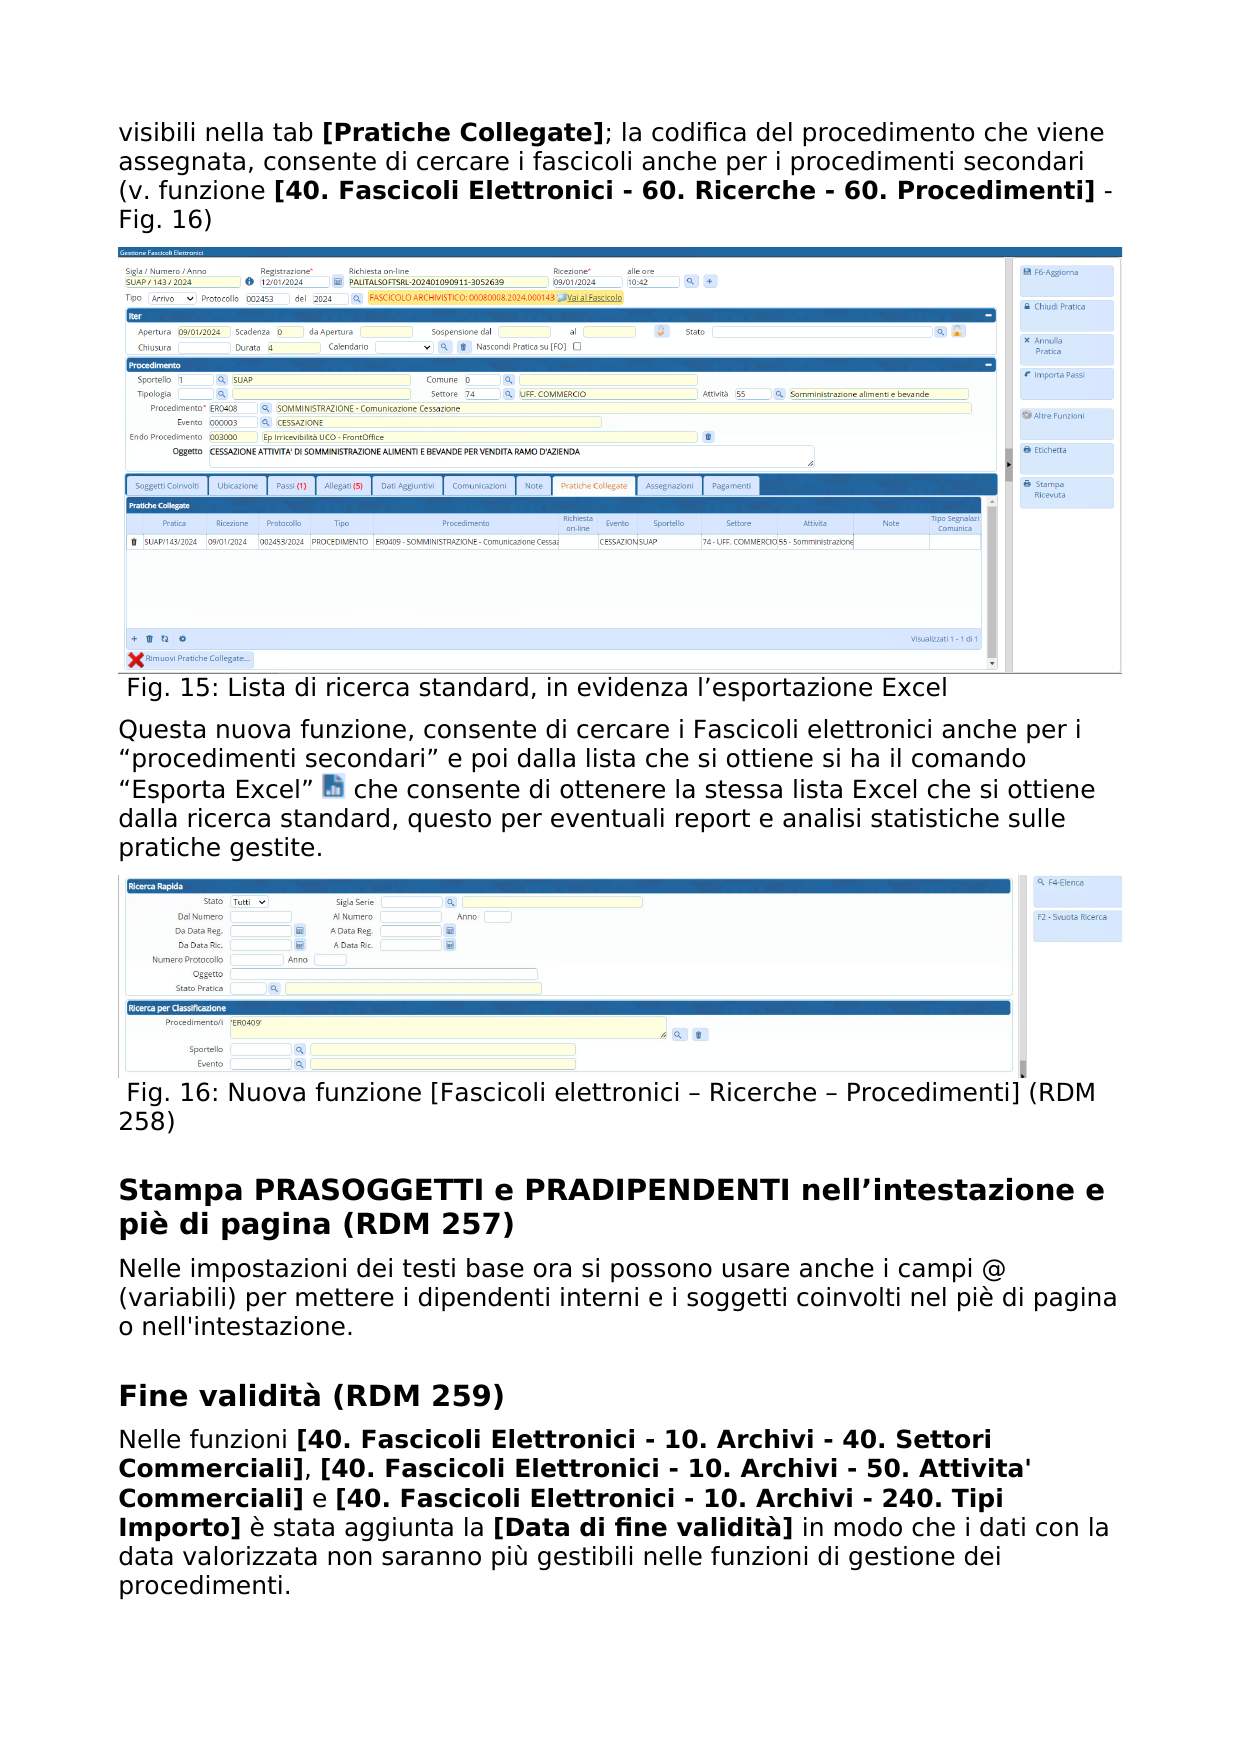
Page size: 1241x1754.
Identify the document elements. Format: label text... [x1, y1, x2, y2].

picture [322, 773, 346, 799]
text Questa nuova funzione, consente di cercare i Fascicoli elettronici anche per i “procedimenti secondari” e poi dalla lista che si ottiene si ha il comando “Esporta Excel” che consente di ottenere la stessa lista Excel che si ottiene dalla ricerca standard, questo per eventuali report e analisi statistiche sulle pratiche gestite. [118, 715, 1122, 863]
text Nelle impostazioni dei testi base ora si possono usare anche i campi @ (variabili) per mettere i dipendenti interni e i soggetti coinvolti nel piè di pagina o nell'intestazione. [118, 1254, 1122, 1342]
subtitle Fine validità (RDM 259) [118, 1379, 1122, 1413]
picture [118, 875, 1123, 1078]
text Fig. 15: Lista di ricerca standard, in evidenza l’esportazione Excel [118, 674, 1122, 702]
subtitle Stampa PRASOGGETTI e PRADIPENDENTI nell’intestazione e piè di pagina (RDM 257) [118, 1174, 1122, 1242]
text Fig. 16: Nuova funzione [Fascicoli elettronici – Ricerche – Procedimenti] (RDM 258) [118, 1078, 1122, 1136]
text Nelle funzioni [40. Fascicoli Elettronici - 10. Archivi - 40. Settori Commerciali], [40. Fascicoli Elettronici - 10. Archivi - 50. Attivita' Commerciali] e [40. Fascicoli Elettronici - 10. Archivi - 240. Tipi Importo] è stata aggiunta la [Data di fine validità] in modo che i dati con la data valorizzata non saranno più gestibili nelle funzioni di gestione dei procedimenti. [118, 1426, 1122, 1601]
picture [118, 247, 1123, 674]
text visibili nella tab [Pratiche Collegate]; la codifica del procedimento che viene assegnata, consente di cercare i fascicoli anche per i procedimenti secondari (v. funzione [40. Fascicoli Elettronici - 60. Ricerche - 60. Procedimenti] - Fig. 16) [118, 118, 1122, 235]
